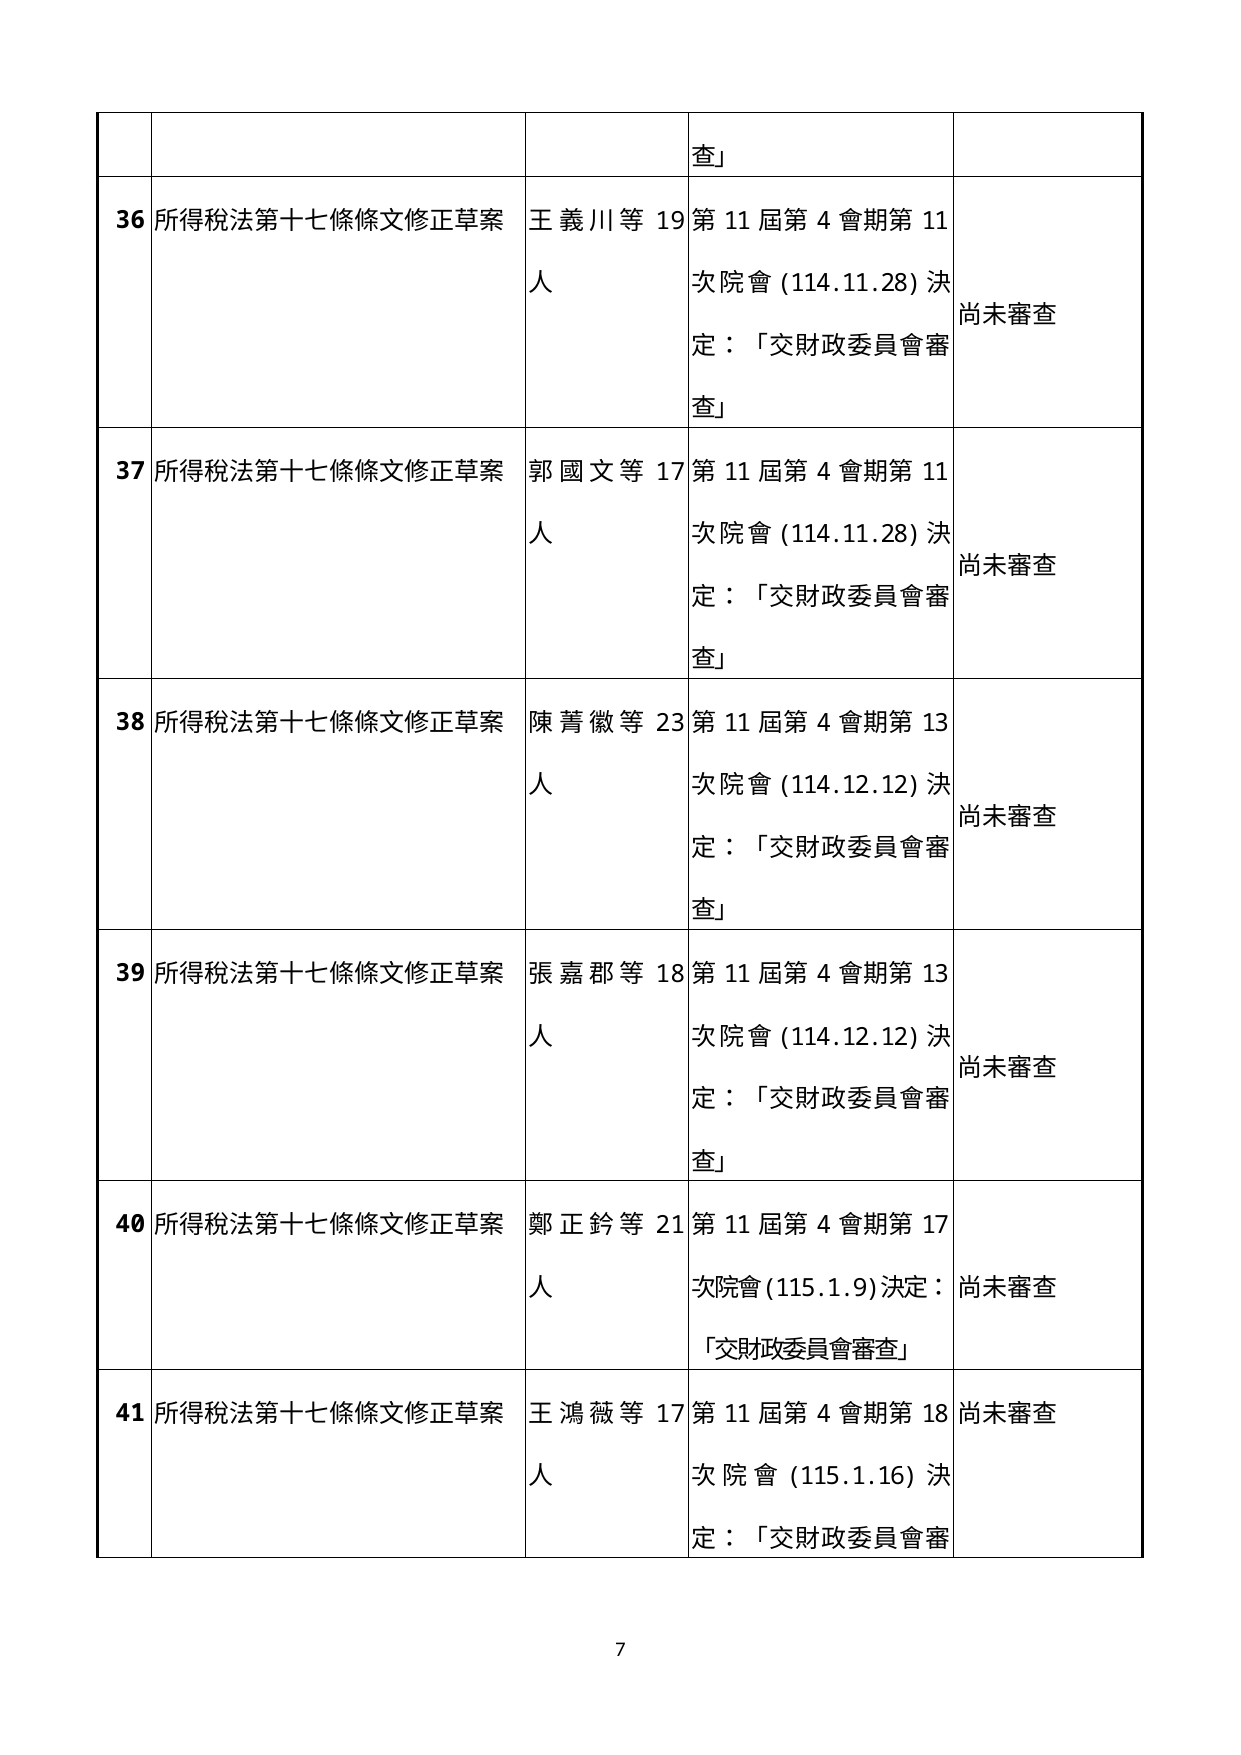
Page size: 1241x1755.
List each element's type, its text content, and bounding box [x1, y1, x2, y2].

table_cell [99, 1181, 151, 1368]
table_cell 所得稅法第十七條條文修正草案 [152, 177, 525, 427]
table_cell 查」 [689, 113, 953, 176]
table_cell 王鴻薇等17人 [526, 1370, 688, 1557]
table_cell [99, 177, 151, 427]
table_cell 張嘉郡等18人 [526, 930, 688, 1180]
table_cell 尚未審查 [954, 679, 1141, 929]
table_cell 所得稅法第十七條條文修正草案 [152, 1370, 525, 1557]
table_cell 第11屆第4會期第13次院會(114.12.12)決定：「交財政委員會審查」 [689, 679, 953, 929]
table_cell 第11屆第4會期第18次院會(115.1.16)決定：「交財政委員會審 [689, 1370, 953, 1557]
table_cell 尚未審查 [954, 930, 1141, 1180]
table_cell 尚未審查 [954, 428, 1141, 678]
table_cell [526, 113, 688, 176]
table_cell 陳菁徽等23人 [526, 679, 688, 929]
table_cell 第11屆第4會期第13次院會(114.12.12)決定：「交財政委員會審查」 [689, 930, 953, 1180]
table_cell [99, 679, 151, 929]
table_cell [99, 1370, 151, 1557]
table_cell [99, 113, 151, 176]
table_cell 所得稅法第十七條條文修正草案 [152, 428, 525, 678]
table_cell 尚未審查 [954, 1370, 1141, 1557]
table_cell 第11屆第4會期第11次院會(114.11.28)決定：「交財政委員會審查」 [689, 177, 953, 427]
table_cell 王義川等19人 [526, 177, 688, 427]
table_cell [954, 113, 1141, 176]
table_cell [99, 428, 151, 678]
table_cell 第11屆第4會期第17次院會(115.1.9)決定：「交財政委員會審查」 [689, 1181, 953, 1368]
table_cell 郭國文等17人 [526, 428, 688, 678]
table_cell 所得稅法第十七條條文修正草案 [152, 1181, 525, 1368]
table_cell 所得稅法第十七條條文修正草案 [152, 679, 525, 929]
table_cell 尚未審查 [954, 177, 1141, 427]
table_cell 鄭正鈐等21人 [526, 1181, 688, 1368]
table_cell [99, 930, 151, 1180]
table_cell [152, 113, 525, 176]
table_cell 尚未審查 [954, 1181, 1141, 1368]
table_cell 第11屆第4會期第11次院會(114.11.28)決定：「交財政委員會審查」 [689, 428, 953, 678]
table_cell 所得稅法第十七條條文修正草案 [152, 930, 525, 1180]
